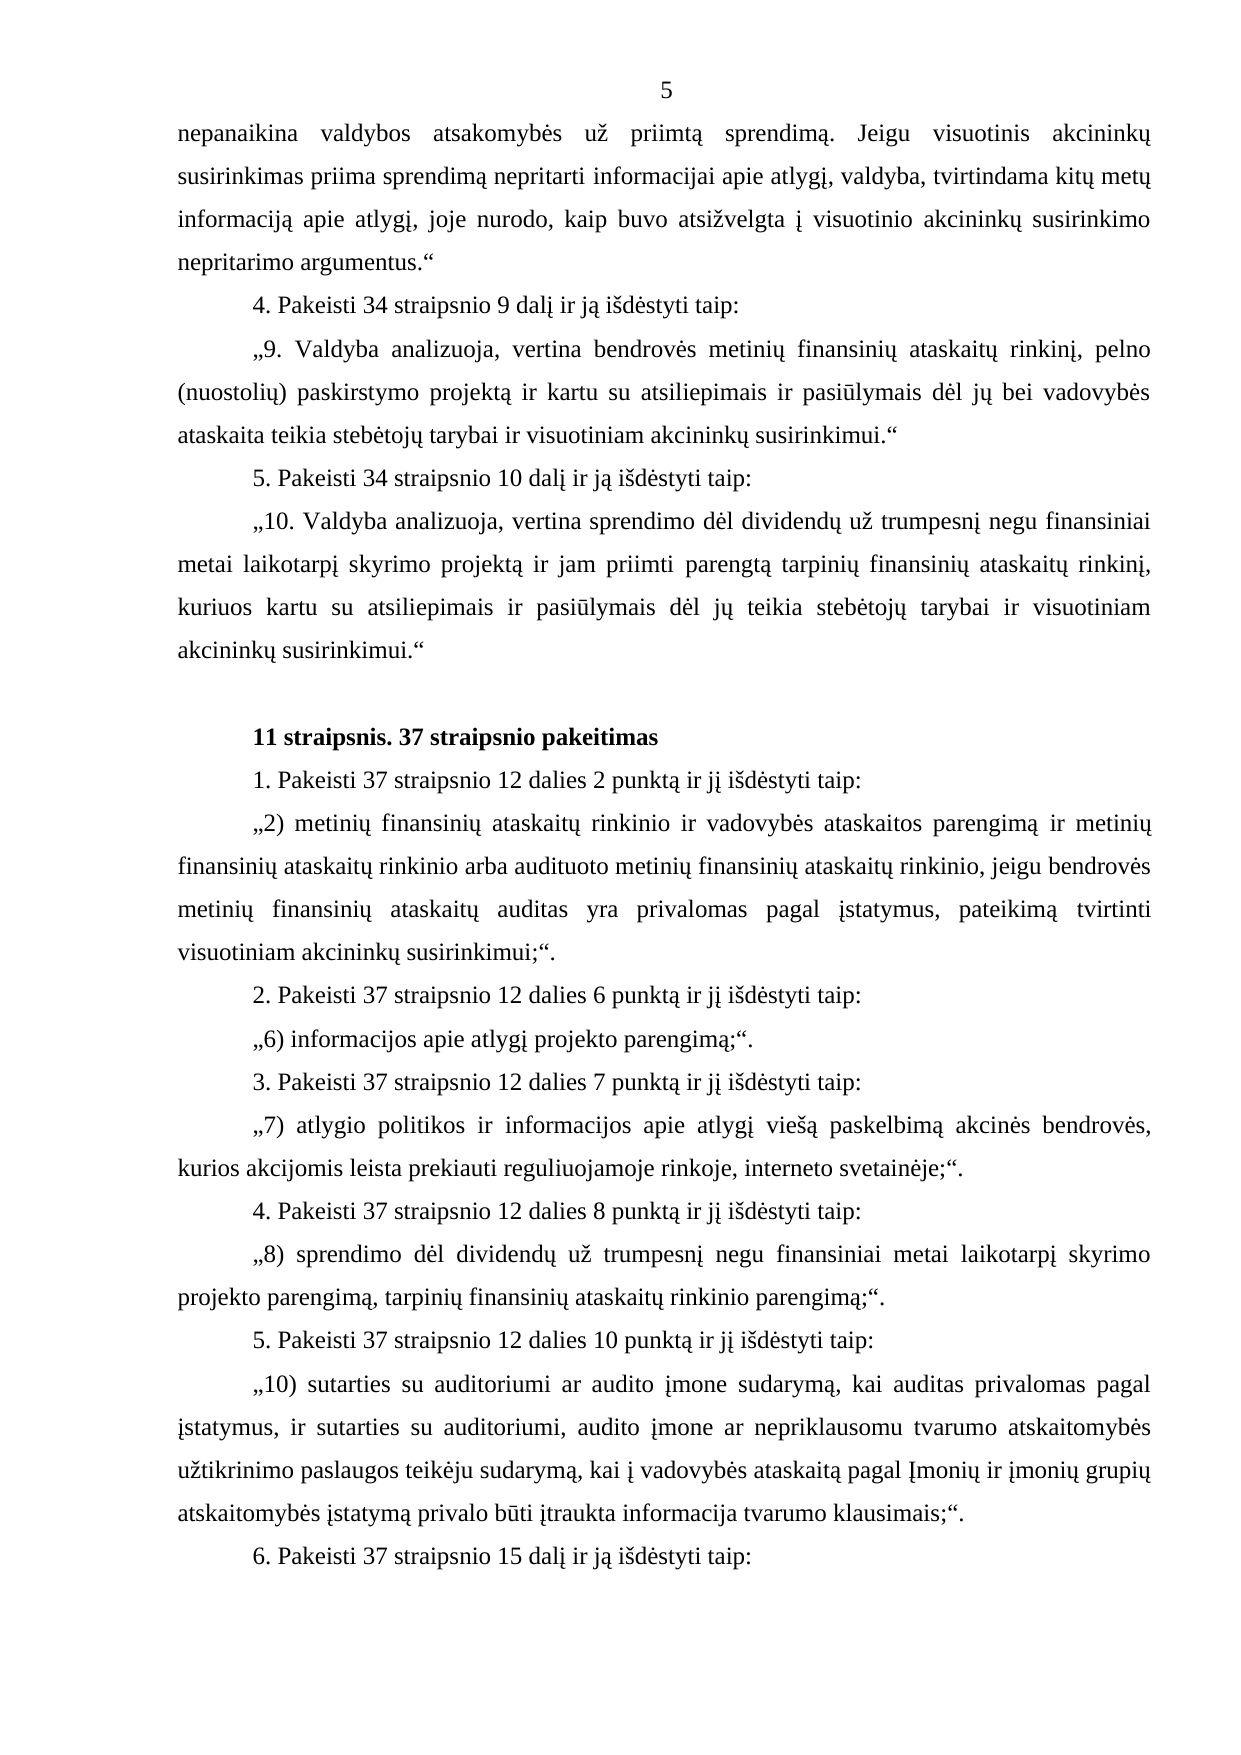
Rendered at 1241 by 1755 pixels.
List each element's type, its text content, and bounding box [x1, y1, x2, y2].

text „2) metinių finansinių ataskaitų rinkinio ir vadovybės ataskaitos parengimą ir metinių finansinių ataskaitų rinkinio arba audituoto metinių finansinių ataskaitų rinkinio, jeigu bendrovės metinių finansinių ataskaitų auditas yra privalomas pagal įstatymus, pateikimą tvirtinti visuotiniam akcininkų susirinkimui;“. [177, 808, 1152, 966]
text „10) sutarties su auditoriumi ar audito įmone sudarymą, kai auditas privalomas pagal įstatymus, ir sutarties su auditoriumi, audito įmone ar nepriklausomu tvarumo atskaitomybės užtikrinimo paslaugos teikėju sudarymą, kai į vadovybės ataskaitą pagal Įmonių ir įmonių grupių atskaitomybės įstatymą privalo būti įtraukta informacija tvarumo klausimais;“. [177, 1369, 1152, 1527]
text „8) sprendimo dėl dividendų už trumpesnį negu finansiniai metai laikotarpį skyrimo projekto parengimą, tarpinių finansinių ataskaitų rinkinio parengimą;“. [177, 1239, 1152, 1311]
text nepanaikina valdybos atsakomybės už priimtą sprendimą. Jeigu visuotinis akcininkų susirinkimas priima sprendimą nepritarti informacijai apie atlygį, valdyba, tvirtindama kitų metų informaciją apie atlygį, joje nurodo, kaip buvo atsižvelgta į visuotinio akcininkų susirinkimo nepritarimo argumentus.“ [177, 118, 1152, 276]
text 5. Pakeisti 34 straipsnio 10 dalį ir ją išdėstyti taip: [177, 463, 1152, 492]
text 5. Pakeisti 37 straipsnio 12 dalies 10 punktą ir jį išdėstyti taip: [177, 1326, 1152, 1354]
text 6. Pakeisti 37 straipsnio 15 dalį ir ją išdėstyti taip: [177, 1541, 1152, 1570]
text 3. Pakeisti 37 straipsnio 12 dalies 7 punktą ir jį išdėstyti taip: [177, 1067, 1152, 1096]
text „10. Valdyba analizuoja, vertina sprendimo dėl dividendų už trumpesnį negu finansiniai metai laikotarpį skyrimo projektą ir jam priimti parengtą tarpinių finansinių ataskaitų rinkinį, kuriuos kartu su atsiliepimais ir pasiūlymais dėl jų teikia stebėtojų tarybai ir visuotiniam akcininkų susirinkimui.“ [177, 506, 1152, 664]
text 11 straipsnis. 37 straipsnio pakeitimas [177, 722, 1152, 751]
text „6) informacijos apie atlygį projekto parengimą;“. [177, 1024, 1152, 1052]
text „9. Valdyba analizuoja, vertina bendrovės metinių finansinių ataskaitų rinkinį, pelno (nuostolių) paskirstymo projektą ir kartu su atsiliepimais ir pasiūlymais dėl jų bei vadovybės ataskaita teikia stebėtojų tarybai ir visuotiniam akcininkų susirinkimui.“ [177, 334, 1152, 449]
text 2. Pakeisti 37 straipsnio 12 dalies 6 punktą ir jį išdėstyti taip: [177, 981, 1152, 1009]
text „7) atlygio politikos ir informacijos apie atlygį viešą paskelbimą akcinės bendrovės, kurios akcijomis leista prekiauti reguliuojamoje rinkoje, interneto svetainėje;“. [177, 1110, 1152, 1182]
text 4. Pakeisti 34 straipsnio 9 dalį ir ją išdėstyti taip: [177, 291, 1152, 319]
text 1. Pakeisti 37 straipsnio 12 dalies 2 punktą ir jį išdėstyti taip: [177, 765, 1152, 794]
text 4. Pakeisti 37 straipsnio 12 dalies 8 punktą ir jį išdėstyti taip: [177, 1196, 1152, 1225]
